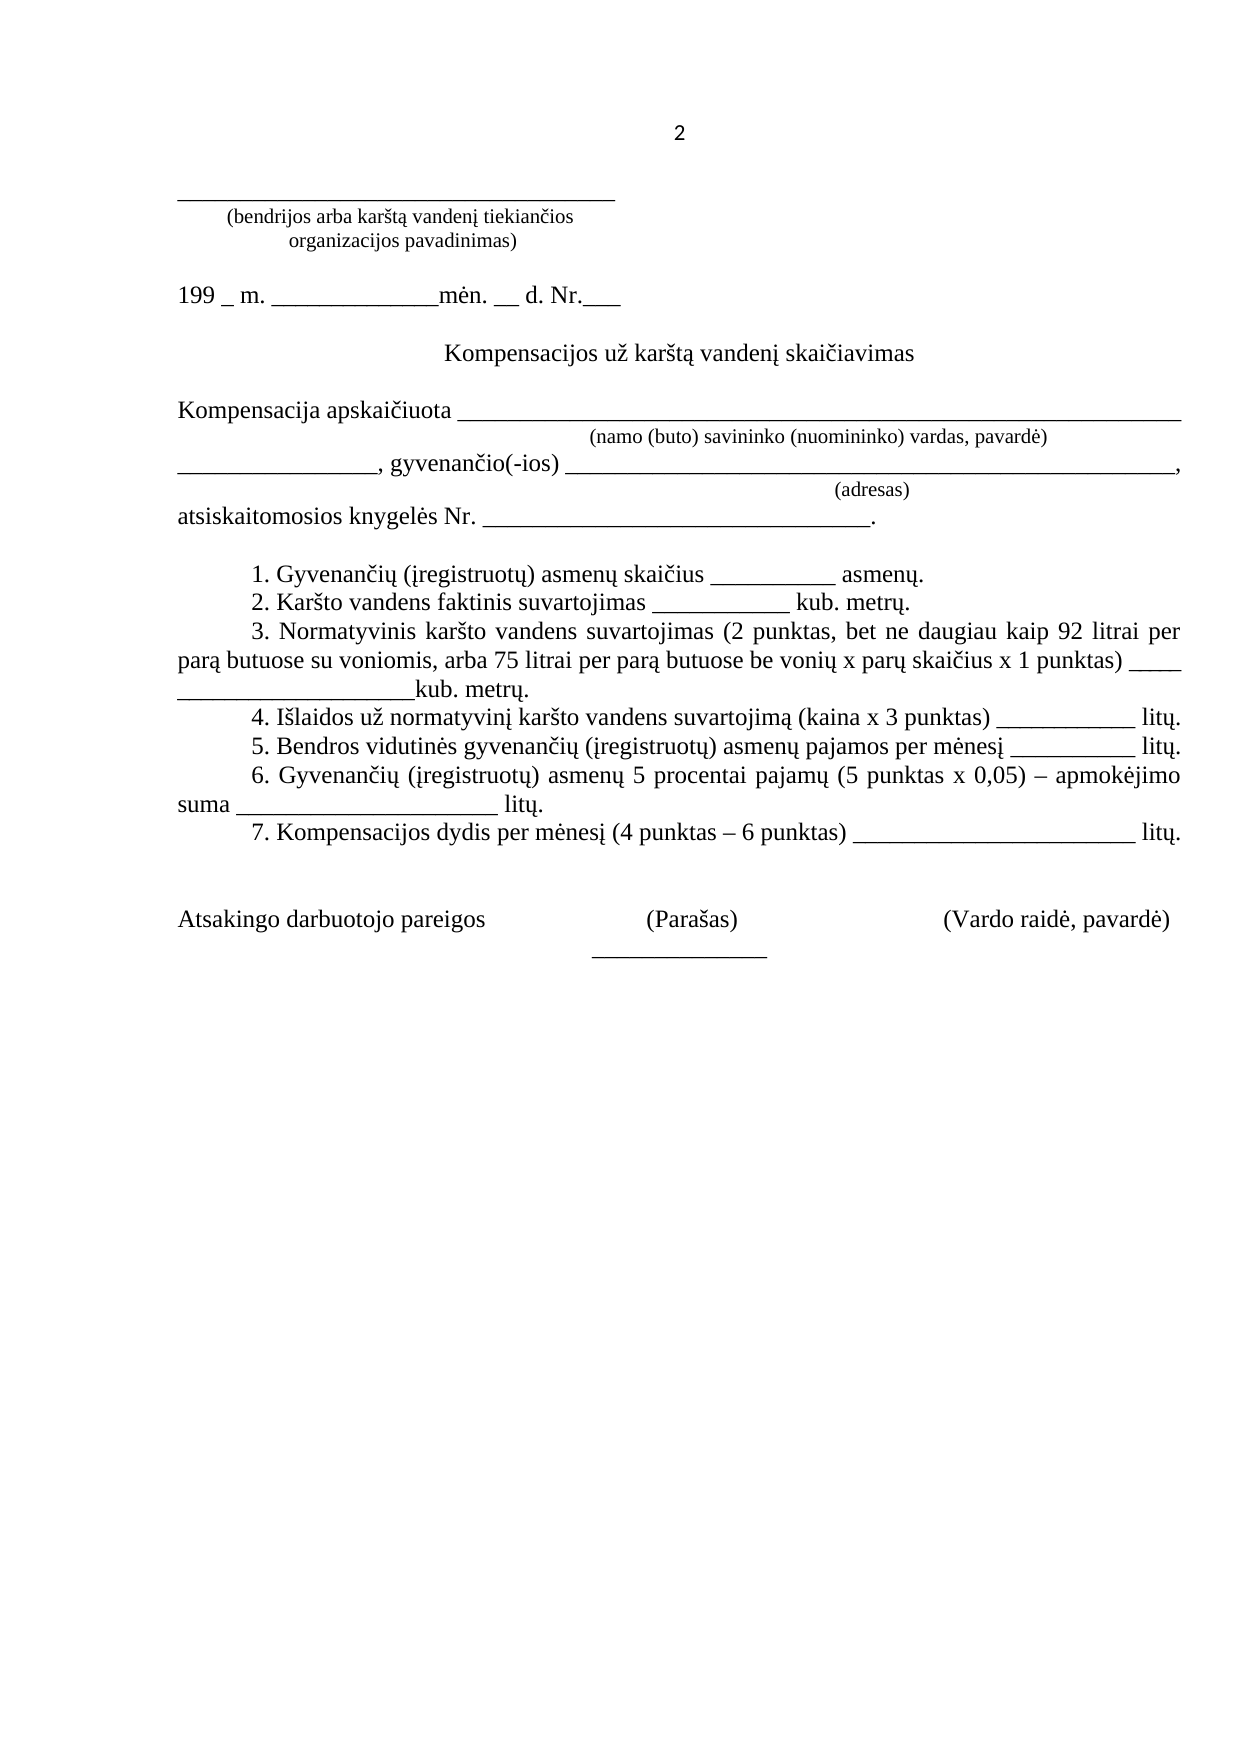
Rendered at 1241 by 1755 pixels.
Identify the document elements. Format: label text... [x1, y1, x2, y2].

text (adresas) [177, 477, 1181, 501]
text atsiskaitomosios knygelės Nr. _______________________________. [177, 501, 1181, 530]
text ______________ [177, 932, 1181, 961]
text Kompensacija apskaičiuota [177, 396, 1181, 424]
text 2. Karšto vandens faktinis suvartojimas ___________ kub. metrų. [177, 587, 1181, 616]
text 3. Normatyvinis karšto vandens suvartojimas (2 punktas, bet ne daugiau kaip 92 litrai per parą butuose su voniomis, arba 75 litrai per parą butuose be vonių x parų skaičius x 1 punktas) [177, 616, 1181, 674]
text kub. metrų. [177, 674, 1181, 702]
text (namo (buto) savininko (nuomininko) vardas, pavardė) [177, 424, 1181, 448]
text organizacijos pavadinimas) [177, 228, 1181, 252]
text ___________________________________ [177, 175, 1181, 204]
text 199 _ m. mėn. __ d. Nr.___ [177, 281, 1181, 309]
text 5. Bendros vidutinės gyvenančių (įregistruotų) asmenų pajamos per mėnesį litų. [177, 731, 1181, 760]
text Atsakingo darbuotojo pareigos (Parašas) (Vardo raidė, pavardė) [177, 904, 1181, 932]
text 4. Išlaidos už normatyvinį karšto vandens suvartojimą (kaina x 3 punktas) litų. [177, 702, 1181, 731]
text Kompensacijos už karštą vandenį skaičiavimas [177, 338, 1181, 367]
text 6. Gyvenančių (įregistruotų) asmenų 5 procentai pajamų (5 punktas x 0,05) – apmokėjimo suma litų. [177, 760, 1181, 817]
text 7. Kompensacijos dydis per mėnesį (4 punktas – 6 punktas) litų. [177, 817, 1181, 846]
text 1. Gyvenančių (įregistruotų) asmenų skaičius __________ asmenų. [177, 559, 1181, 587]
text ________________, gyvenančio(-ios) , [177, 448, 1181, 477]
text (bendrijos arba karštą vandenį tiekiančios [177, 204, 1181, 228]
